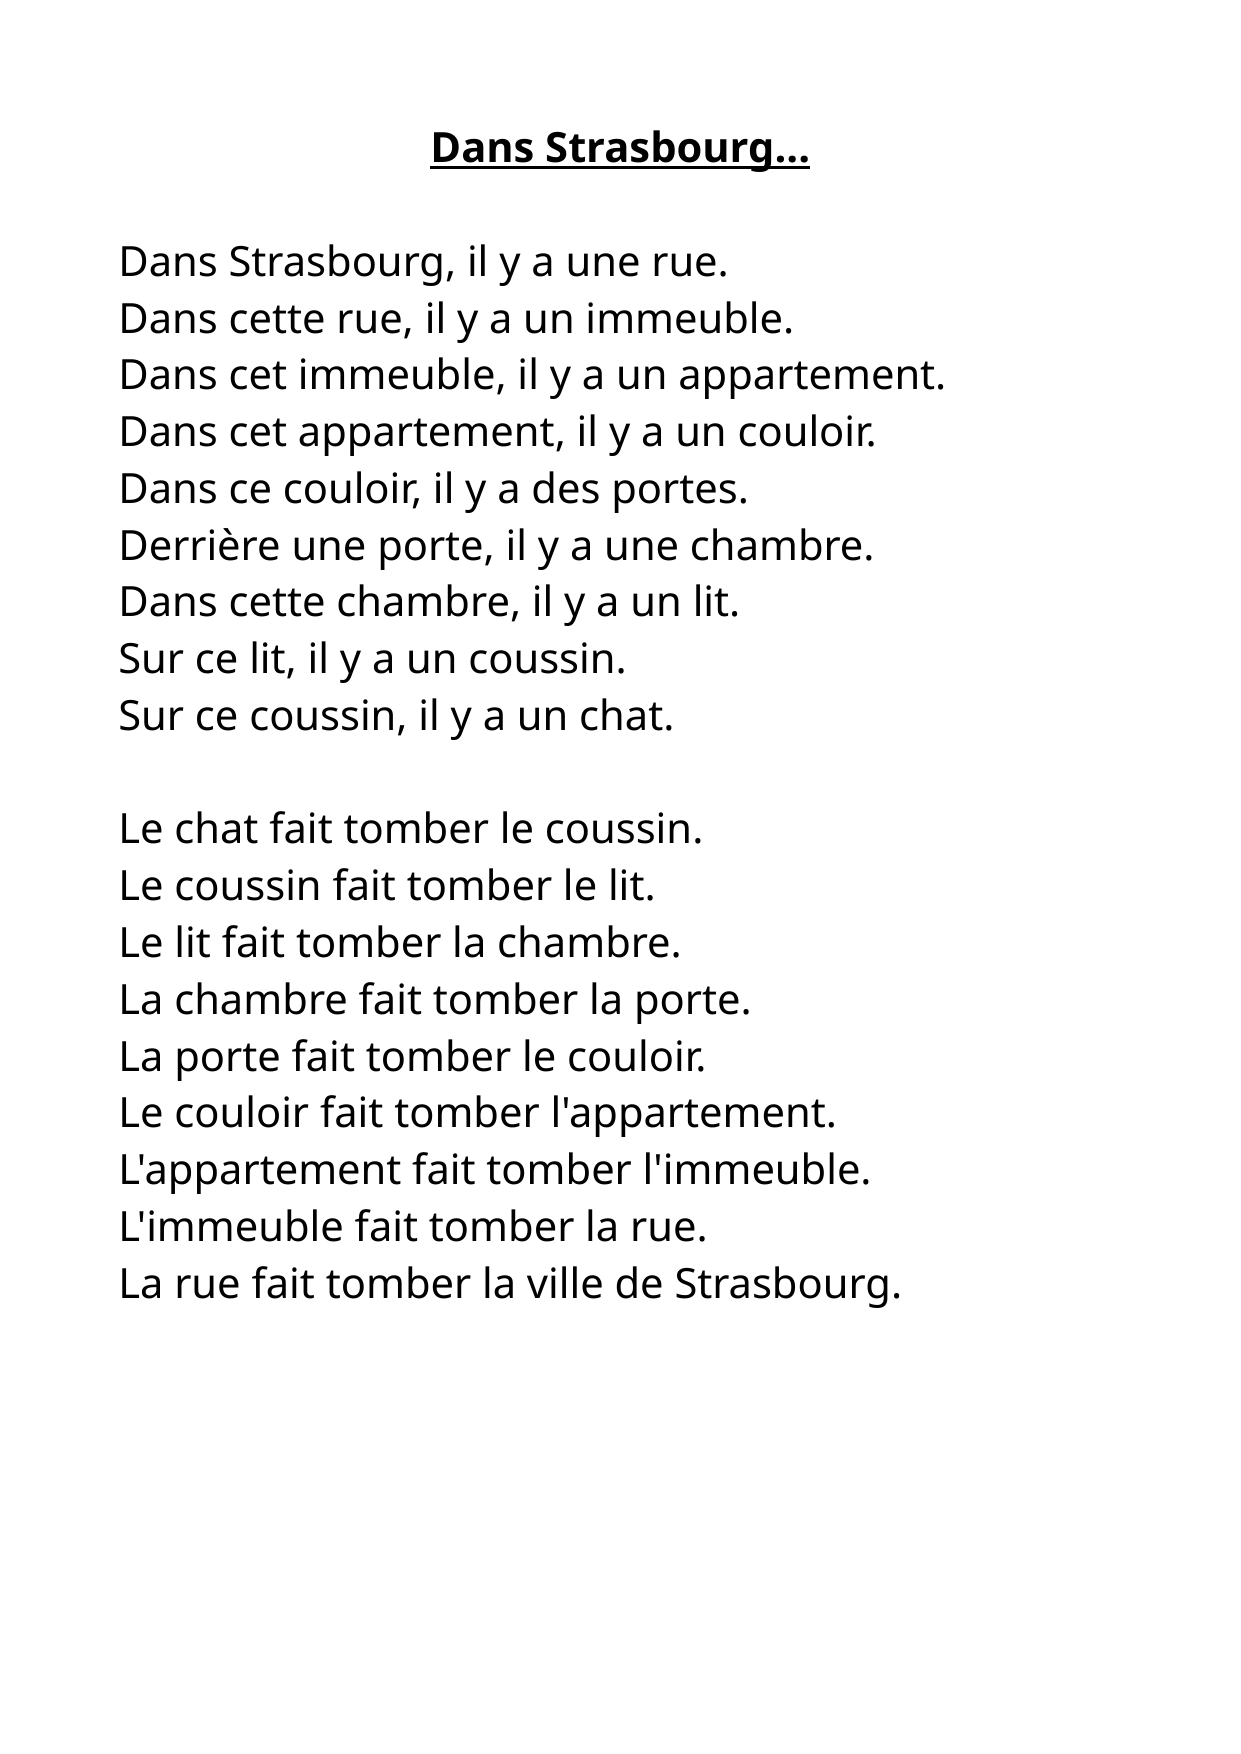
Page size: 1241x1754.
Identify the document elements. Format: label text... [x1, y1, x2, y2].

text Sur ce coussin, il y a un chat. [118, 686, 1122, 743]
text Derrière une porte, il y a une chambre. [118, 516, 1122, 572]
text Dans cette chambre, il y a un lit. [118, 572, 1122, 629]
text Le couloir fait tomber l'appartement. [118, 1083, 1122, 1140]
text La porte fait tomber le couloir. [118, 1026, 1122, 1083]
text Dans ce couloir, il y a des portes. [118, 459, 1122, 516]
text La rue fait tomber la ville de Strasbourg. [118, 1253, 1122, 1310]
text Sur ce lit, il y a un coussin. [118, 629, 1122, 686]
text Le lit fait tomber la chambre. [118, 913, 1122, 970]
text Dans cet appartement, il y a un couloir. [118, 402, 1122, 459]
text Dans Strasbourg, il y a une rue. [118, 232, 1122, 288]
text La chambre fait tomber la porte. [118, 970, 1122, 1026]
text Dans cet immeuble, il y a un appartement. [118, 345, 1122, 402]
text L'appartement fait tomber l'immeuble. [118, 1140, 1122, 1197]
text Le chat fait tomber le coussin. [118, 799, 1122, 856]
text Dans Strasbourg... [118, 118, 1122, 175]
text Dans cette rue, il y a un immeuble. [118, 288, 1122, 345]
text L'immeuble fait tomber la rue. [118, 1197, 1122, 1253]
text Le coussin fait tomber le lit. [118, 856, 1122, 913]
